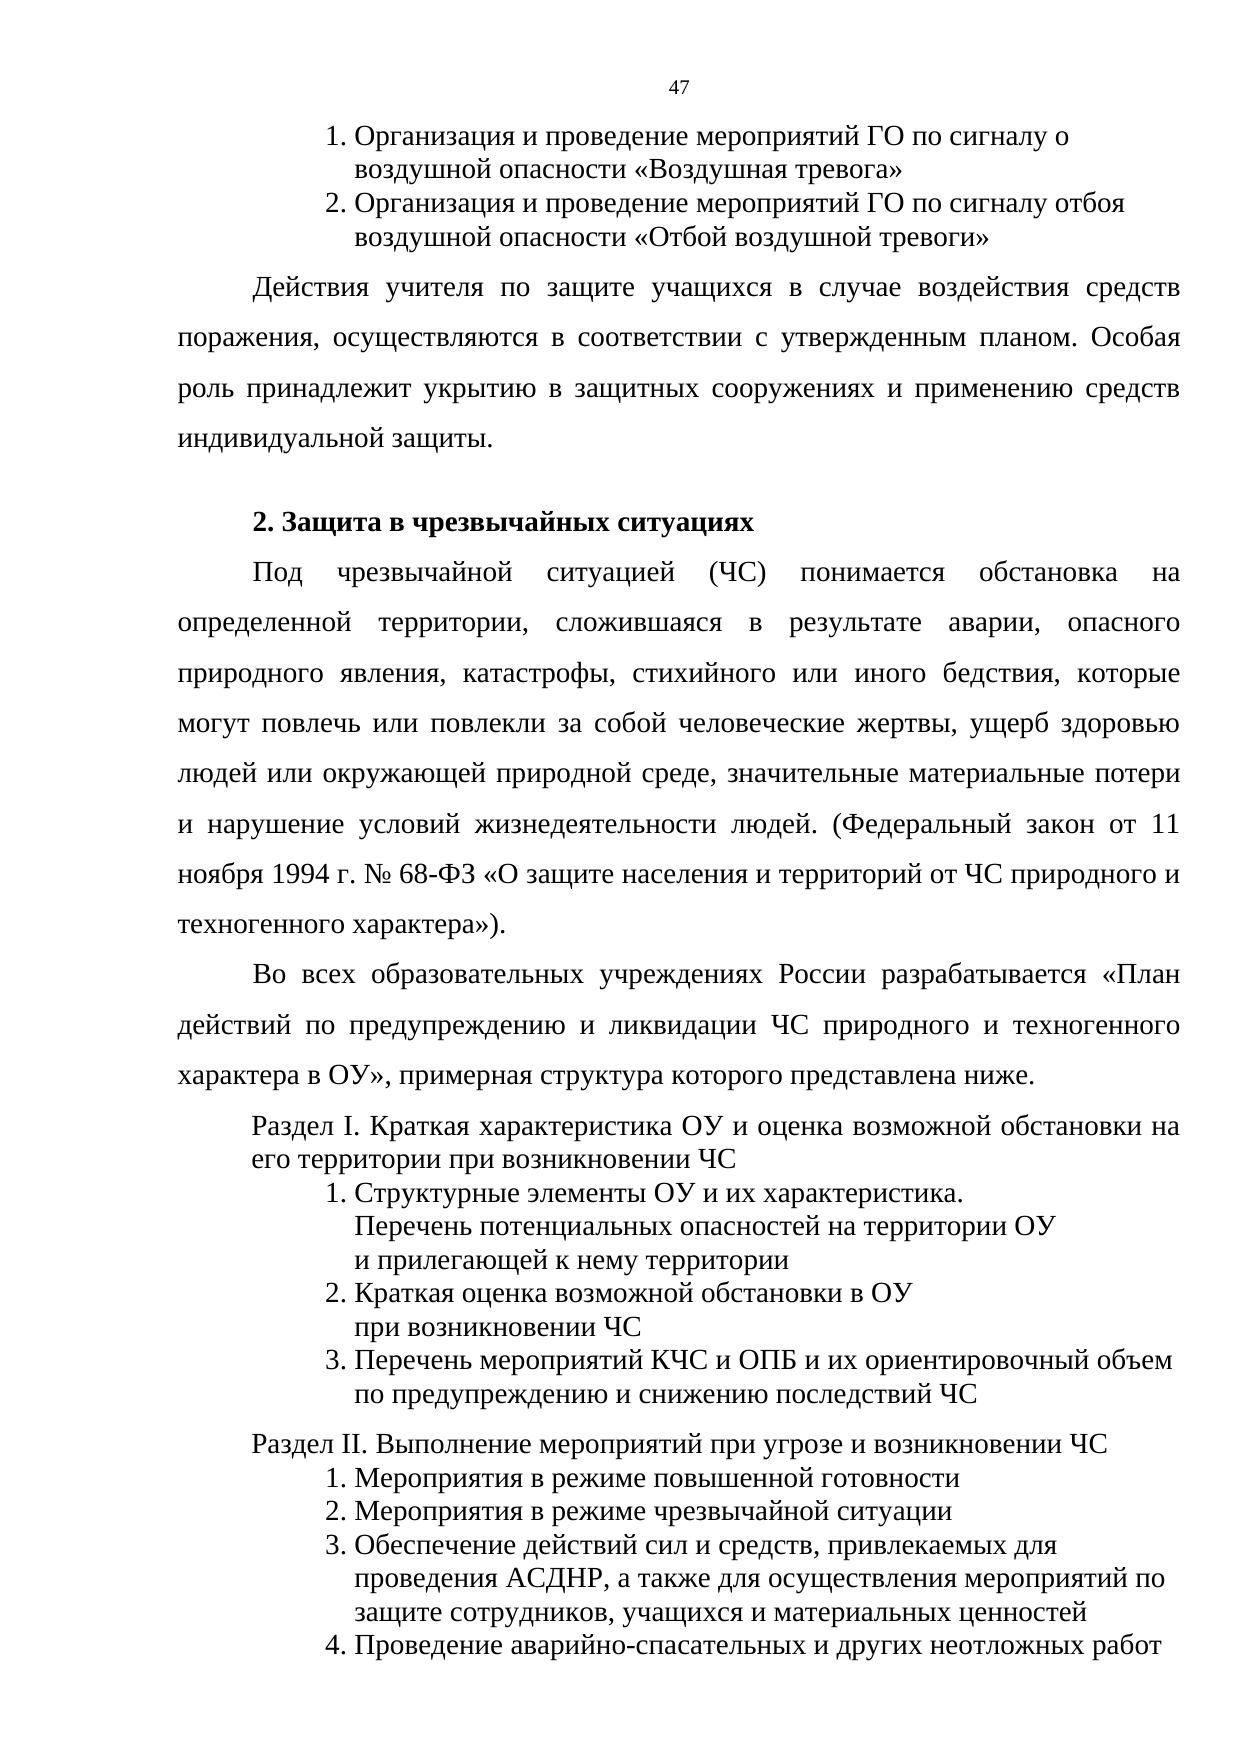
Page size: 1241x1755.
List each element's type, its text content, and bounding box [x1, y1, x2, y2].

text Раздел II. Выполнение мероприятий при угрозе и возникновении ЧС [251, 1426, 1181, 1460]
text Действия учителя по защите учащихся в случае воздействия средств поражения, осуществляются в соответствии с утвержденным планом. Особая роль принадлежит укрытию в защитных сооружениях и применению средств индивидуальной защиты. [177, 269, 1181, 453]
text 1. Структурные элементы ОУ и их характеристика. [325, 1175, 1181, 1208]
text 3. Перечень мероприятий КЧС и ОПБ и их ориентировочный объем [325, 1342, 1181, 1376]
text Под чрезвычайной ситуацией (ЧС) понимается обстановка на определенной территории, сложившаяся в результате аварии, опасного природного явления, катастрофы, стихийного или иного бедствия, которые могут повлечь или повлекли за собой человеческие жертвы, ущерб здоровью людей или окружающей природной среде, значительные материальные потери и нарушение условий жизнедеятельности людей. (Федеральный закон от 11 ноября 1994 г. № 68-ФЗ «О защите населения и территорий от ЧС природного и техногенного характера»). [177, 554, 1181, 940]
text проведения АСДНР, а также для осуществления мероприятий по [325, 1560, 1181, 1594]
text при возникновении ЧС [325, 1309, 1181, 1342]
text 2. Краткая оценка возможной обстановки в ОУ [325, 1275, 1181, 1309]
text 2. Мероприятия в режиме чрезвычайной ситуации [325, 1493, 1181, 1527]
text воздушной опасности «Воздушная тревога» [325, 152, 1181, 185]
text 4. Проведение аварийно-спасательных и других неотложных работ [325, 1627, 1181, 1661]
text Перечень потенциальных опасностей на территории ОУ [325, 1208, 1181, 1242]
text 1. Мероприятия в режиме повышенной готовности [325, 1460, 1181, 1493]
text 2. Защита в чрезвычайных ситуациях [177, 504, 1181, 537]
text по предупреждению и снижению последствий ЧС [325, 1376, 1181, 1409]
text 2. Организация и проведение мероприятий ГО по сигналу отбоя [325, 185, 1181, 219]
text и прилегающей к нему территории [325, 1242, 1181, 1275]
text Раздел I. Краткая характеристика ОУ и оценка возможной обстановки на его территории при возникновении ЧС [251, 1108, 1181, 1175]
text защите сотрудников, учащихся и материальных ценностей [325, 1594, 1181, 1627]
text 3. Обеспечение действий сил и средств, привлекаемых для [325, 1527, 1181, 1560]
text воздушной опасности «Отбой воздушной тревоги» [325, 219, 1181, 252]
text 1. Организация и проведение мероприятий ГО по сигналу о [325, 118, 1181, 152]
text Во всех образовательных учреждениях России разрабатывается «План действий по предупреждению и ликвидации ЧС природного и техногенного характера в ОУ», примерная структура которого представлена ниже. [177, 957, 1181, 1091]
